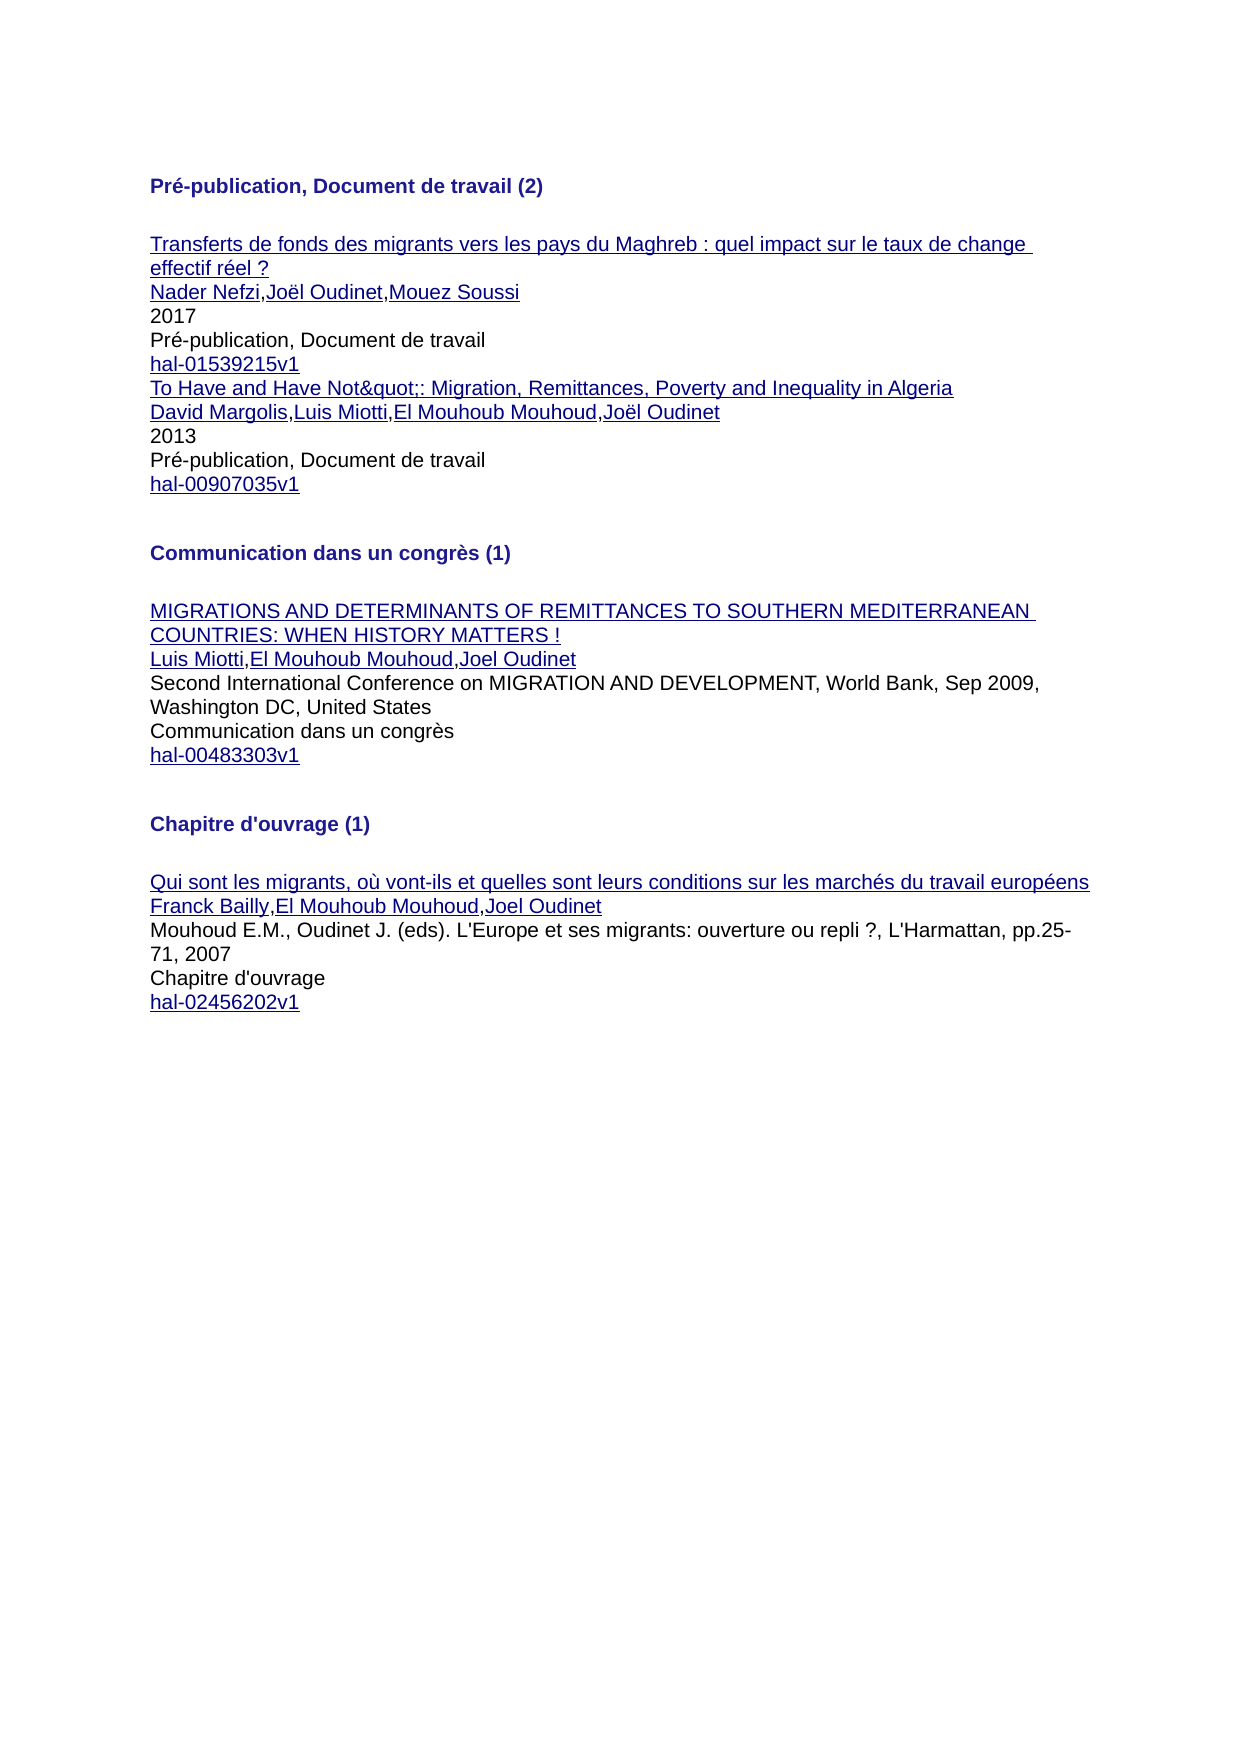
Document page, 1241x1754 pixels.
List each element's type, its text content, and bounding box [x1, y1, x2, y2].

subtitle Chapitre d'ouvrage (1) [150, 811, 1090, 835]
table_header Qui sont les migrants, où vont-ils et quelles sont leurs conditions sur les marchés du travail européens [150, 870, 1090, 891]
table_header MIGRATIONS AND DETERMINANTS OF REMITTANCES TO SOUTHERN MEDITERRANEAN COUNTRIES: WHEN HISTORY MATTERS ! Luis Miotti,El Mouhoub Mouhoud,Joel Oudinet Second International Conference on MIGRATION AND DEVELOPMENT, World Bank, Sep 2009, Washington DC, United States Communication dans un congrès hal-00483303v1 [150, 599, 1090, 767]
table_cell To Have and Have Not&quot;: Migration, Remittances, Poverty and Inequality in Algeria David Margolis,Luis Miotti,El Mouhoub Mouhoud,Joël Oudinet 2013 Pré-publication, Document de travail hal-00907035v1 [150, 376, 1090, 496]
subtitle Pré-publication, Document de travail (2) [150, 174, 1090, 198]
table_header Transferts de fonds des migrants vers les pays du Maghreb : quel impact sur le taux de change effectif réel ? Nader Nefzi,Joël Oudinet,Mouez Soussi 2017 Pré-publication, Document de travail hal-01539215v1 [150, 232, 1090, 376]
subtitle Communication dans un congrès (1) [150, 541, 1090, 564]
table_header Franck Bailly,El Mouhoub Mouhoud,Joel Oudinet Mouhoud E.M., Oudinet J. (eds). L'Europe et ses migrants: ouverture ou repli ?, L'Harmattan, pp.25-71, 2007 Chapitre d'ouvrage hal-02456202v1 [150, 892, 1090, 1013]
